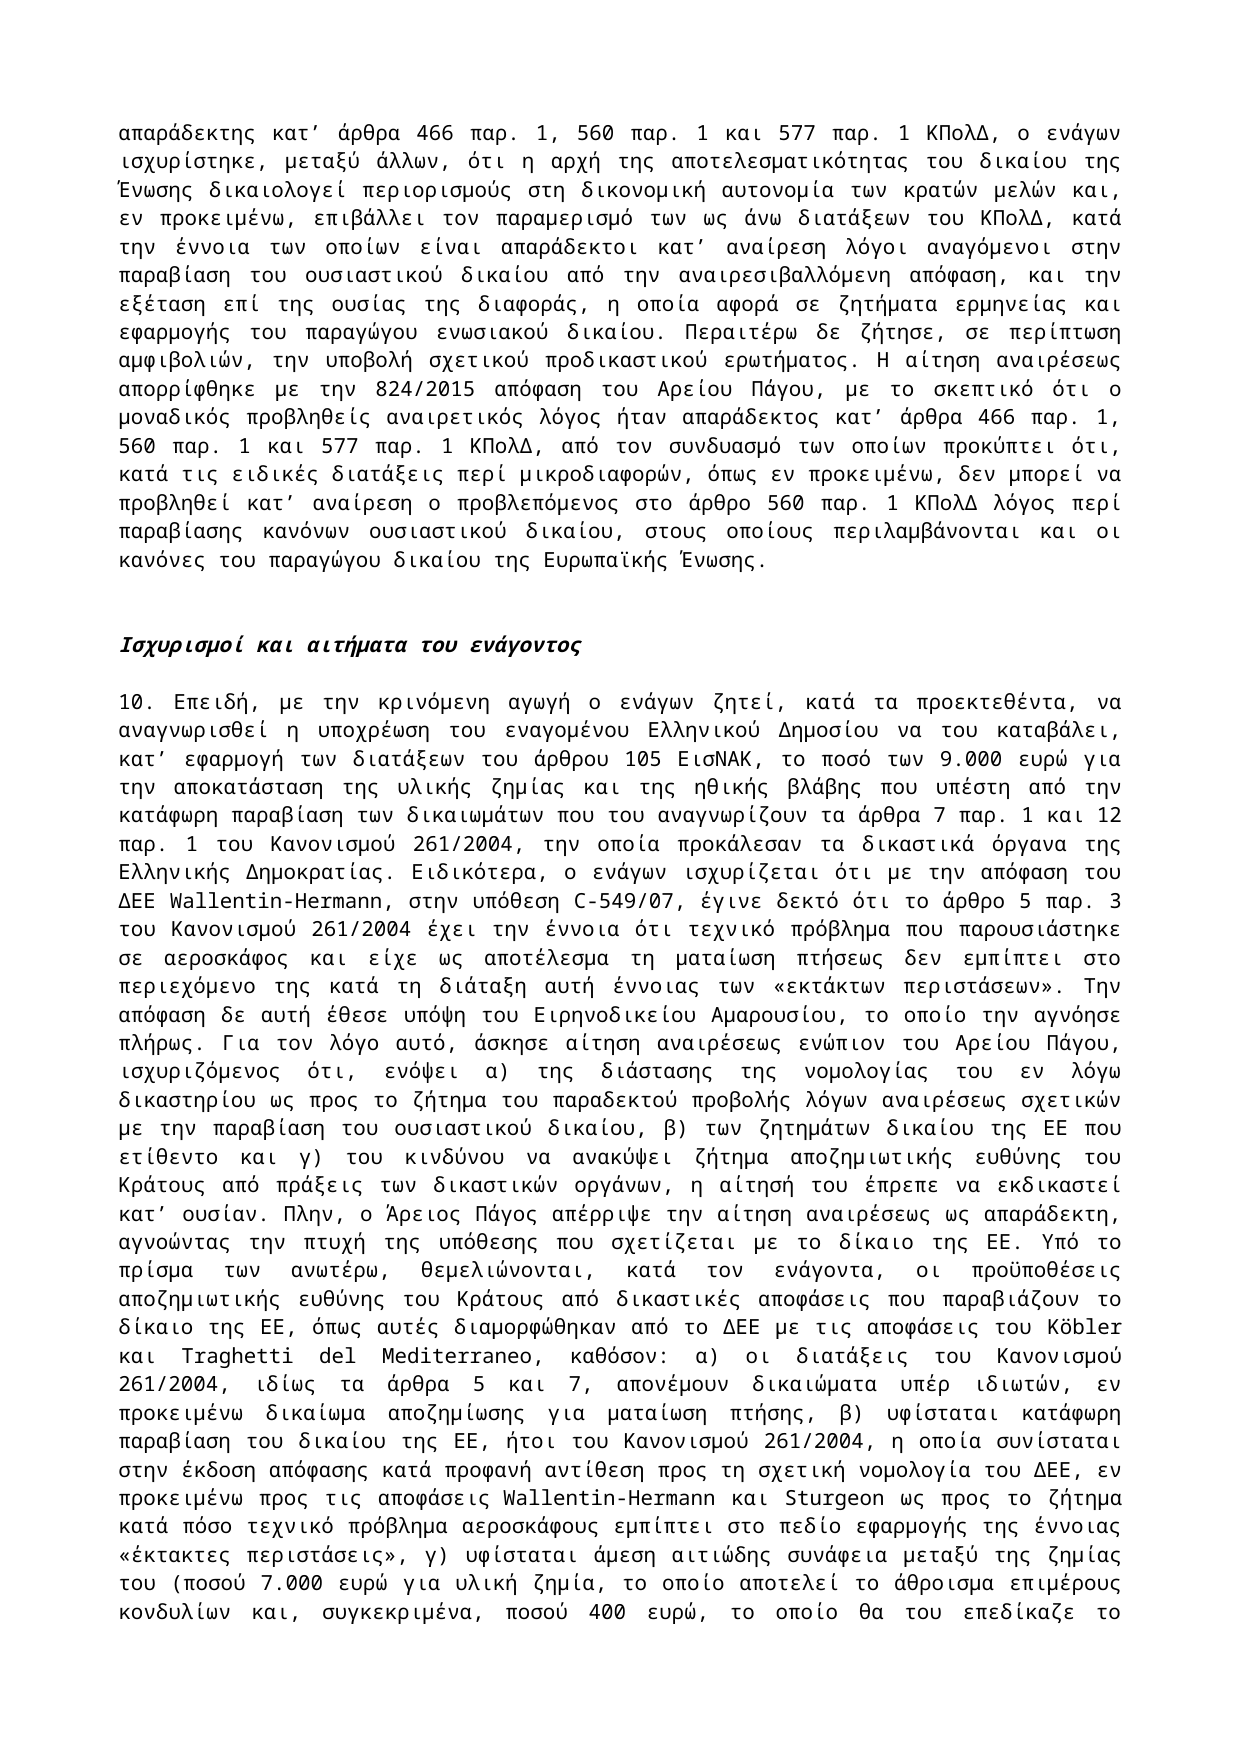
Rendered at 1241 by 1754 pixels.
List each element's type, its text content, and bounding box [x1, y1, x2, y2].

text Ισχυρισμοί και αιτήματα του ενάγοντος [118, 630, 1122, 658]
text απαράδεκτης κατ’ άρθρα 466 παρ. 1, 560 παρ. 1 και 577 παρ. 1 ΚΠολΔ, ο ενάγων ισχυρίστηκε, μεταξύ άλλων, ότι η αρχή της αποτελεσματικότητας του δικαίου της Ένωσης δικαιολογεί περιορισμούς στη δικονομική αυτονομία των κρατών μελών και, εν προκειμένω, επιβάλλει τον παραμερισμό των ως άνω διατάξεων του ΚΠολΔ, κατά την έννοια των οποίων είναι απαράδεκτοι κατ’ αναίρεση λόγοι αναγόμενοι στην παραβίαση του ουσιαστικού δικαίου από την αναιρεσιβαλλόμενη απόφαση, και την εξέταση επί της ουσίας της διαφοράς, η οποία αφορά σε ζητήματα ερμηνείας και εφαρμογής του παραγώγου ενωσιακού δικαίου. Περαιτέρω δε ζήτησε, σε περίπτωση αμφιβολιών, την υποβολή σχετικού προδικαστικού ερωτήματος. Η αίτηση αναιρέσεως απορρίφθηκε με την 824/2015 απόφαση του Αρείου Πάγου, με το σκεπτικό ότι ο μοναδικός προβληθείς αναιρετικός λόγος ήταν απαράδεκτος κατ’ άρθρα 466 παρ. 1, 560 παρ. 1 και 577 παρ. 1 ΚΠολΔ, από τον συνδυασμό των οποίων προκύπτει ότι, κατά τις ειδικές διατάξεις περί μικροδιαφορών, όπως εν προκειμένω, δεν μπορεί να προβληθεί κατ’ αναίρεση ο προβλεπόμενος στο άρθρο 560 παρ. 1 ΚΠολΔ λόγος περί παραβίασης κανόνων ουσιαστικού δικαίου, στους οποίους περιλαμβάνονται και οι κανόνες του παραγώγου δικαίου της Ευρωπαϊκής Ένωσης. [118, 118, 1122, 573]
text 10. Επειδή, με την κρινόμενη αγωγή ο ενάγων ζητεί, κατά τα προεκτεθέντα, να αναγνωρισθεί η υποχρέωση του εναγομένου Ελληνικού Δημοσίου να του καταβάλει, κατ’ εφαρμογή των διατάξεων του άρθρου 105 ΕισΝΑΚ, το ποσό των 9.000 ευρώ για την αποκατάσταση της υλικής ζημίας και της ηθικής βλάβης που υπέστη από την κατάφωρη παραβίαση των δικαιωμάτων που του αναγνωρίζουν τα άρθρα 7 παρ. 1 και 12 παρ. 1 του Κανονισμού 261/2004, την οποία προκάλεσαν τα δικαστικά όργανα της Ελληνικής Δημοκρατίας. Ειδικότερα, ο ενάγων ισχυρίζεται ότι με την απόφαση του ΔΕΕ Wallentin-Hermann, στην υπόθεση C-549/07, έγινε δεκτό ότι το άρθρο 5 παρ. 3 του Κανονισμού 261/2004 έχει την έννοια ότι τεχνικό πρόβλημα που παρουσιάστηκε σε αεροσκάφος και είχε ως αποτέλεσμα τη ματαίωση πτήσεως δεν εμπίπτει στο περιεχόμενο της κατά τη διάταξη αυτή έννοιας των «εκτάκτων περιστάσεων». Την απόφαση δε αυτή έθεσε υπόψη του Ειρηνοδικείου Αμαρουσίου, το οποίο την αγνόησε πλήρως. Για τον λόγο αυτό, άσκησε αίτηση αναιρέσεως ενώπιον του Αρείου Πάγου, ισχυριζόμενος ότι, ενόψει α) της διάστασης της νομολογίας του εν λόγω δικαστηρίου ως προς το ζήτημα του παραδεκτού προβολής λόγων αναιρέσεως σχετικών με την παραβίαση του ουσιαστικού δικαίου, β) των ζητημάτων δικαίου της ΕΕ που ετίθεντο και γ) του κινδύνου να ανακύψει ζήτημα αποζημιωτικής ευθύνης του Κράτους από πράξεις των δικαστικών οργάνων, η αίτησή του έπρεπε να εκδικαστεί κατ’ ουσίαν. Πλην, ο Άρειος Πάγος απέρριψε την αίτηση αναιρέσεως ως απαράδεκτη, αγνοώντας την πτυχή της υπόθεσης που σχετίζεται με το δίκαιο της ΕΕ. Υπό το πρίσμα των ανωτέρω, θεμελιώνονται, κατά τον ενάγοντα, οι προϋποθέσεις αποζημιωτικής ευθύνης του Κράτους από δικαστικές αποφάσεις που παραβιάζουν το δίκαιο της ΕΕ, όπως αυτές διαμορφώθηκαν από το ΔΕΕ με τις αποφάσεις του Köbler και Traghetti del Mediterraneo, καθόσον: α) οι διατάξεις του Κανονισμού 261/2004, ιδίως τα άρθρα 5 και 7, απονέμουν δικαιώματα υπέρ ιδιωτών, εν προκειμένω δικαίωμα αποζημίωσης για ματαίωση πτήσης, β) υφίσταται κατάφωρη παραβίαση του δικαίου της ΕΕ, ήτοι του Κανονισμού 261/2004, η οποία συνίσταται στην έκδοση απόφασης κατά προφανή αντίθεση προς τη σχετική νομολογία του ΔΕΕ, εν προκειμένω προς τις αποφάσεις Wallentin-Hermann και Sturgeon ως προς το ζήτημα κατά πόσο τεχνικό πρόβλημα αεροσκάφους εμπίπτει στο πεδίο εφαρμογής της έννοιας «έκτακτες περιστάσεις», γ) υφίσταται άμεση αιτιώδης συνάφεια μεταξύ της ζημίας του (ποσού 7.000 ευρώ για υλική ζημία, το οποίο αποτελεί το άθροισμα επιμέρους κονδυλίων και, συγκεκριμένα, ποσού 400 ευρώ, το οποίο θα του επεδίκαζε το [118, 687, 1122, 1625]
